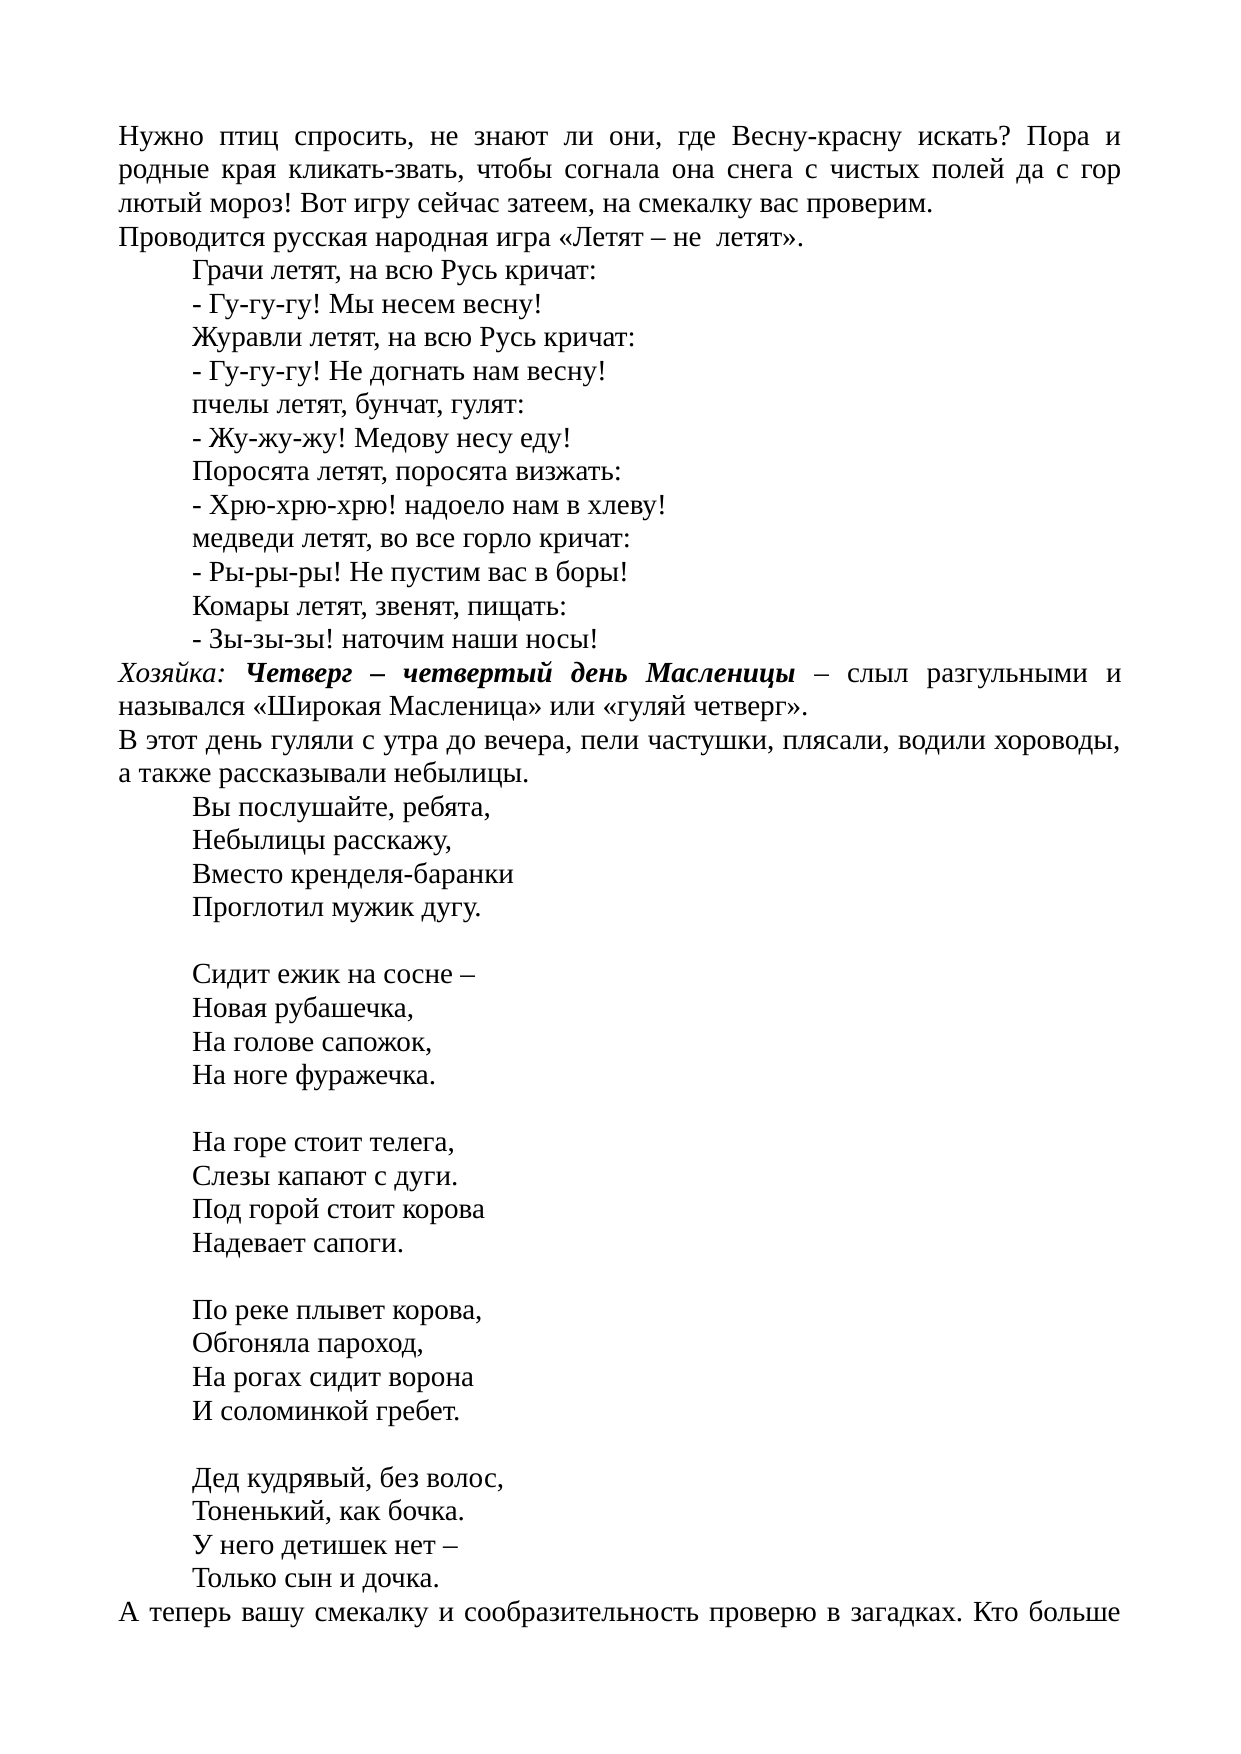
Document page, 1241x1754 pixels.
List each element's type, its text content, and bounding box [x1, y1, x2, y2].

text И соломинкой гребет. [118, 1393, 1122, 1426]
text Проглотил мужик дугу. [118, 889, 1122, 923]
text Обгоняла пароход, [118, 1326, 1122, 1359]
text - Зы-зы-зы! наточим наши носы! [118, 621, 1122, 655]
text Нужно птиц спросить, не знают ли они, где Весну-красну искать? Пора и родные края кликать-звать, чтобы согнала она снега с чистых полей да с гор лютый мороз! Вот игру сейчас затеем, на смекалку вас проверим. [118, 118, 1122, 219]
text Тоненький, как бочка. [118, 1493, 1122, 1527]
text медведи летят, во все горло кричат: [118, 521, 1122, 554]
text Вы послушайте, ребята, [118, 789, 1122, 822]
text У него детишек нет – [118, 1527, 1122, 1560]
text Надевает сапоги. [118, 1225, 1122, 1258]
text пчелы летят, бунчат, гулят: [118, 386, 1122, 420]
text Комары летят, звенят, пищать: [118, 588, 1122, 621]
text На горе стоит телега, [118, 1124, 1122, 1158]
text Грачи летят, на всю Русь кричат: [118, 252, 1122, 286]
text На голове сапожок, [118, 1024, 1122, 1057]
text - Ры-ры-ры! Не пустим вас в боры! [118, 554, 1122, 588]
text - Гу-гу-гу! Не догнать нам весну! [118, 353, 1122, 386]
text На ноге фуражечка. [118, 1057, 1122, 1091]
text Сидит ежик на сосне – [118, 957, 1122, 990]
text По реке плывет корова, [118, 1292, 1122, 1326]
text - Жу-жу-жу! Медову несу еду! [118, 420, 1122, 453]
text Вместо кренделя-баранки [118, 856, 1122, 889]
text На рогах сидит ворона [118, 1359, 1122, 1393]
text Под горой стоит корова [118, 1191, 1122, 1225]
text Слезы капают с дуги. [118, 1158, 1122, 1191]
text Хозяйка: Четверг – четвертый день Масленицы – слыл разгульными и назывался «Широкая Масленица» или «гуляй четверг». [118, 655, 1122, 722]
text Небылицы расскажу, [118, 822, 1122, 856]
text Дед кудрявый, без волос, [118, 1460, 1122, 1493]
text Только сын и дочка. [118, 1560, 1122, 1594]
text В этот день гуляли с утра до вечера, пели частушки, плясали, водили хороводы, а также рассказывали небылицы. [118, 722, 1122, 789]
text А теперь вашу смекалку и сообразительность проверю в загадках. Кто больше [118, 1594, 1122, 1627]
text - Гу-гу-гу! Мы несем весну! [118, 286, 1122, 319]
text - Хрю-хрю-хрю! надоело нам в хлеву! [118, 487, 1122, 521]
text Журавли летят, на всю Русь кричат: [118, 319, 1122, 353]
text Проводится русская народная игра «Летят – не летят». [118, 219, 1122, 252]
text Поросята летят, поросята визжать: [118, 453, 1122, 487]
text Новая рубашечка, [118, 990, 1122, 1024]
